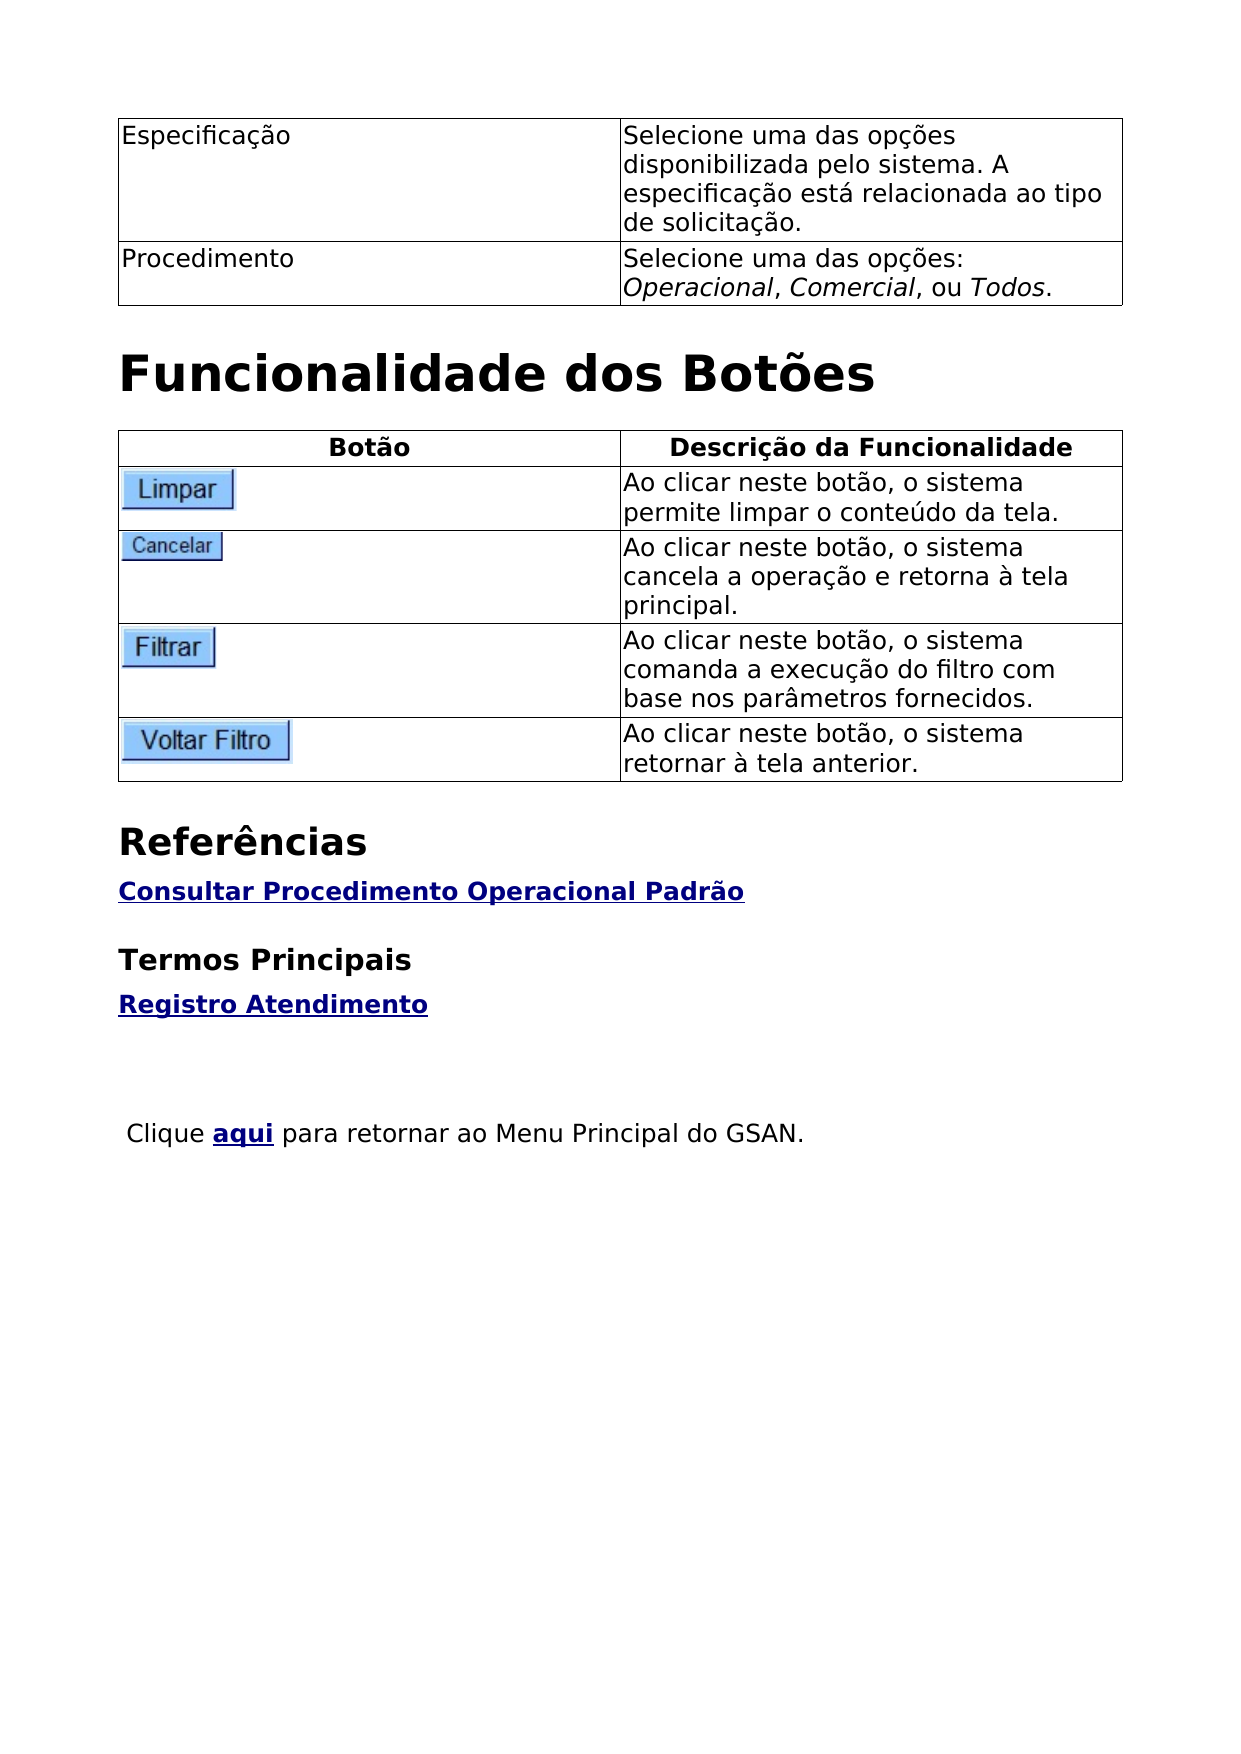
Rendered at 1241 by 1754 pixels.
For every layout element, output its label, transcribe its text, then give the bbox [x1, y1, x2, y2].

text Registro Atendimento [118, 990, 1122, 1019]
table_header Descrição da Funcionalidade [621, 431, 1122, 466]
text Clique aqui para retornar ao Menu Principal do GSAN. [118, 1032, 1122, 1148]
table_cell Selecione uma das opções disponibilizada pelo sistema. A especificação está relacionada ao tipo de solicitação. [621, 119, 1122, 241]
table_cell [119, 467, 620, 530]
picture [121, 468, 237, 511]
picture [121, 532, 223, 561]
table_cell Procedimento [119, 242, 620, 305]
table_cell [119, 624, 620, 717]
table_cell Ao clicar neste botão, o sistema cancela a operação e retorna à tela principal. [621, 531, 1122, 623]
subtitle Termos Principais [118, 944, 1122, 978]
table_cell Especificação [119, 119, 620, 241]
table_cell Ao clicar neste botão, o sistema comanda a execução do filtro com base nos parâmetros fornecidos. [621, 624, 1122, 717]
table_header Botão [119, 431, 620, 466]
table_cell Selecione uma das opções: Operacional, Comercial, ou Todos. [621, 242, 1122, 305]
table_cell Ao clicar neste botão, o sistema retornar à tela anterior. [621, 718, 1122, 781]
table_cell Ao clicar neste botão, o sistema permite limpar o conteúdo da tela. [621, 467, 1122, 530]
picture [121, 719, 293, 764]
subtitle Referências [118, 821, 1122, 864]
table_cell [119, 531, 620, 623]
picture [121, 626, 217, 669]
table_cell [119, 718, 620, 781]
subtitle Funcionalidade dos Botões [118, 345, 1122, 403]
text Consultar Procedimento Operacional Padrão [118, 877, 1122, 906]
